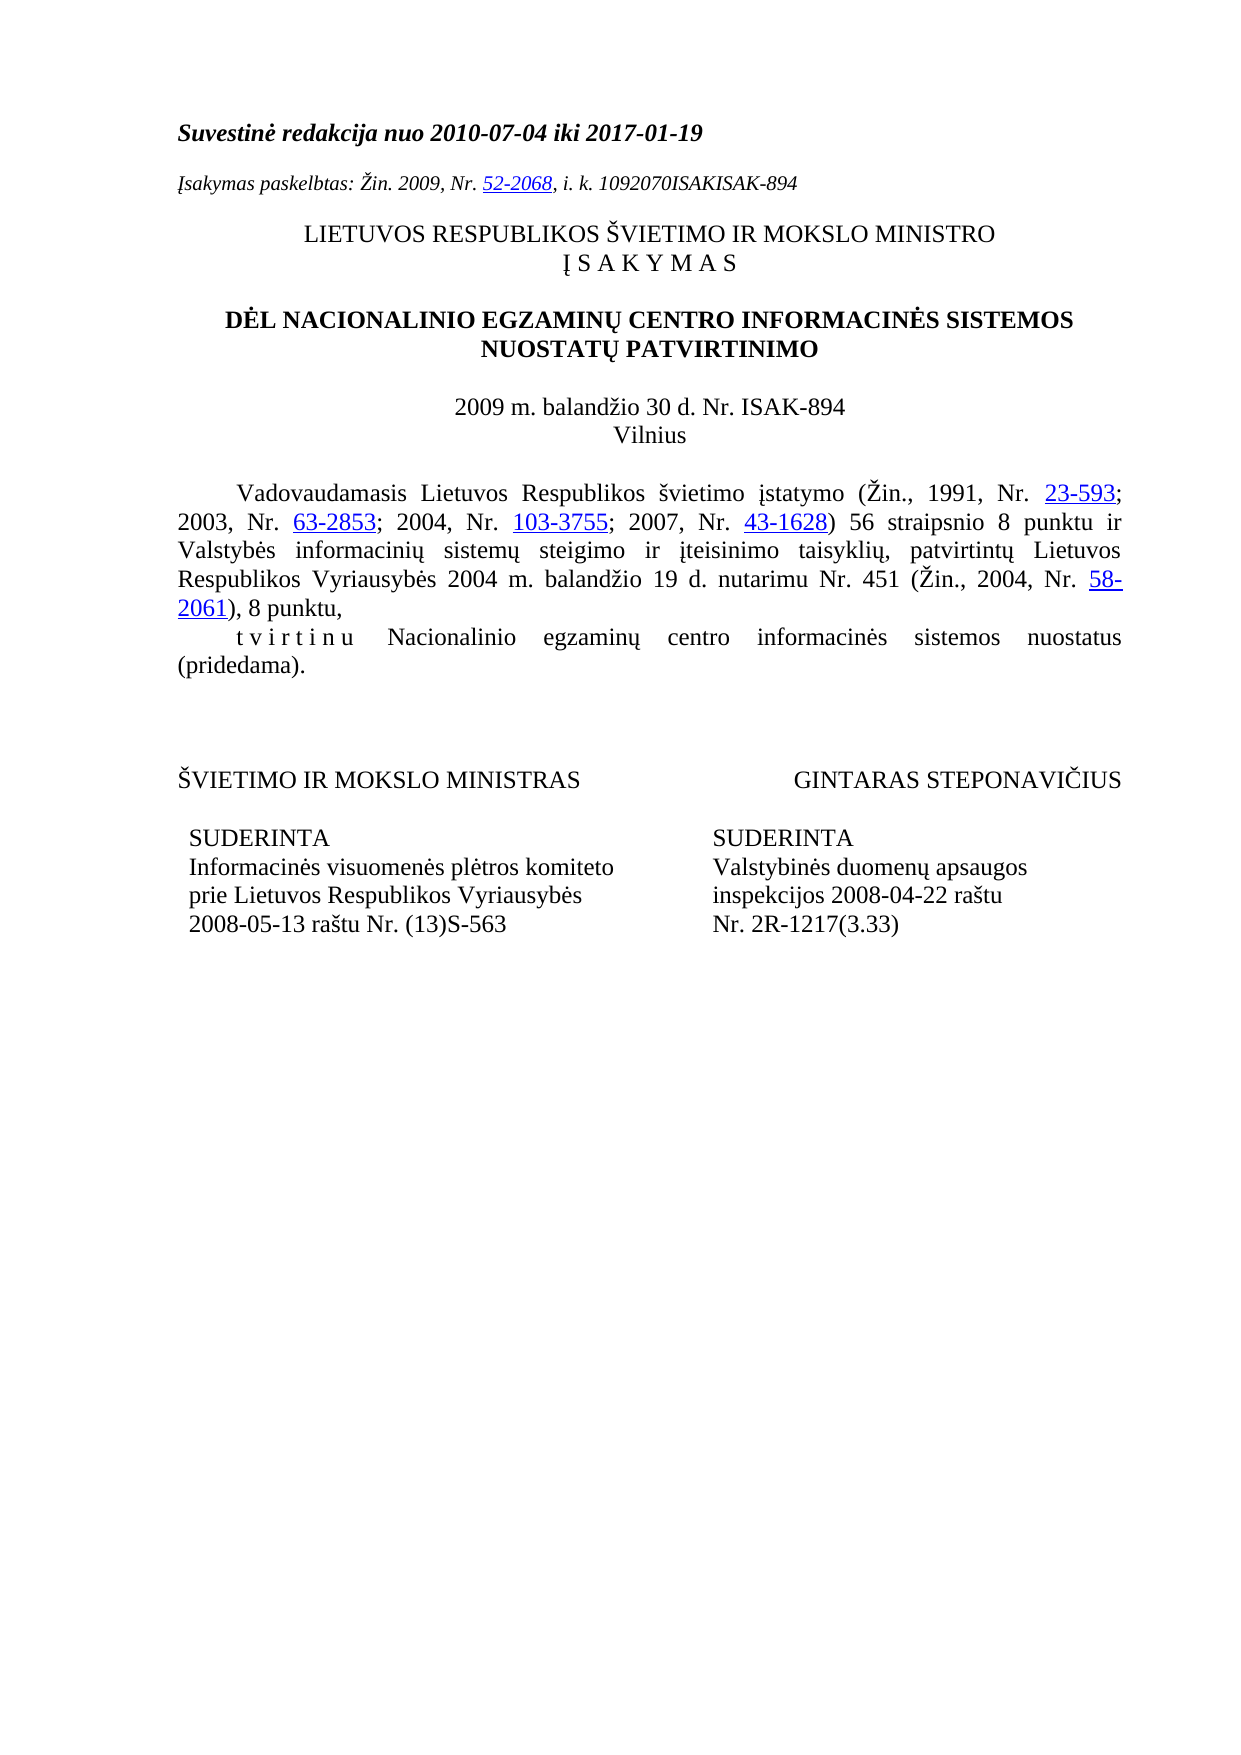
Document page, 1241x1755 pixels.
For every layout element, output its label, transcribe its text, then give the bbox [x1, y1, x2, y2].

text LIETUVOS RESPUBLIKOS ŠVIETIMO IR MOKSLO MINISTRO [177, 219, 1122, 248]
table_header SUDERINTA Informacinės visuomenės plėtros komiteto prie Lietuvos Respublikos Vyriausybės 2008-05-13 raštu Nr. (13)S-563 [177, 823, 701, 938]
text Vadovaudamasis Lietuvos Respublikos švietimo įstatymo (Žin., 1991, Nr. 23-593; 2003, Nr. 63-2853; 2004, Nr. 103-3755; 2007, Nr. 43-1628) 56 straipsnio 8 punktu ir Valstybės informacinių sistemų steigimo ir įteisinimo taisyklių, patvirtintų Lietuvos Respublikos Vyriausybės 2004 m. balandžio 19 d. nutarimu Nr. 451 (Žin., 2004, Nr. 58-2061), 8 punktu, [177, 478, 1122, 622]
text tvirtinu Nacionalinio egzaminų centro informacinės sistemos nuostatus (pridedama). [177, 622, 1122, 679]
text ŠVIETIMO IR MOKSLO MINISTRAS GINTARAS STEPONAVIČIUS [177, 765, 1122, 794]
text ĮSAKYMAS [177, 248, 1122, 277]
text Vilnius [177, 420, 1122, 449]
table_header SUDERINTA Valstybinės duomenų apsaugos inspekcijos 2008-04-22 raštu Nr. 2R-1217(3.33) [701, 823, 1145, 938]
text Įsakymas paskelbtas: Žin. 2009, Nr. 52-2068, i. k. 1092070ISAKISAK-894 [177, 171, 1122, 195]
text 2009 m. balandžio 30 d. Nr. ISAK-894 [177, 392, 1122, 420]
text DĖL NACIONALINIO EGZAMINŲ CENTRO INFORMACINĖS SISTEMOS NUOSTATŲ PATVIRTINIMO [177, 305, 1122, 363]
text Suvestinė redakcija nuo 2010-07-04 iki 2017-01-19 [177, 118, 1122, 147]
